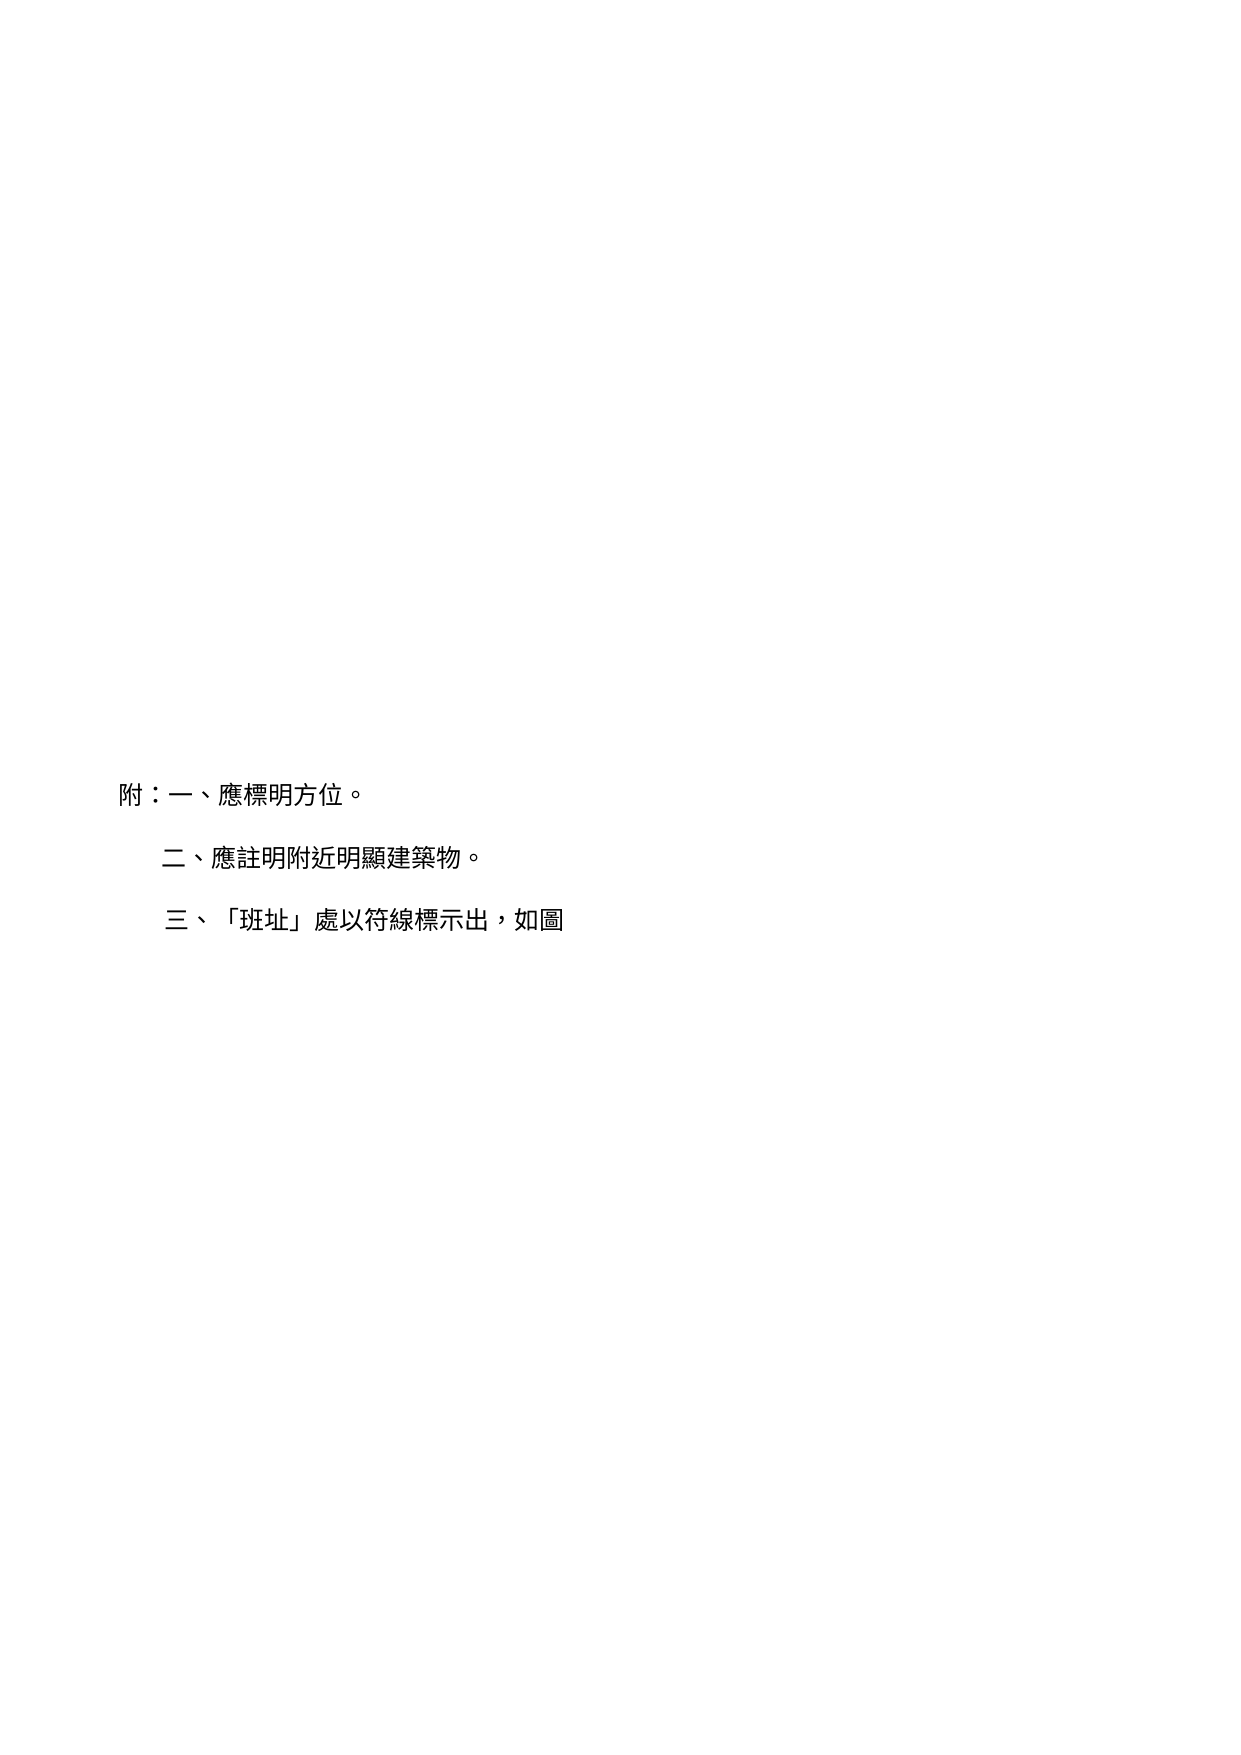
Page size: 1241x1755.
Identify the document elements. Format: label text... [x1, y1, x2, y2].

text 二、應註明附近明顯建築物。 [118, 814, 1122, 877]
text 附：一、應標明方位。 [118, 752, 1122, 814]
text 三、「班址」處以符線標示出，如圖 [118, 877, 1122, 939]
